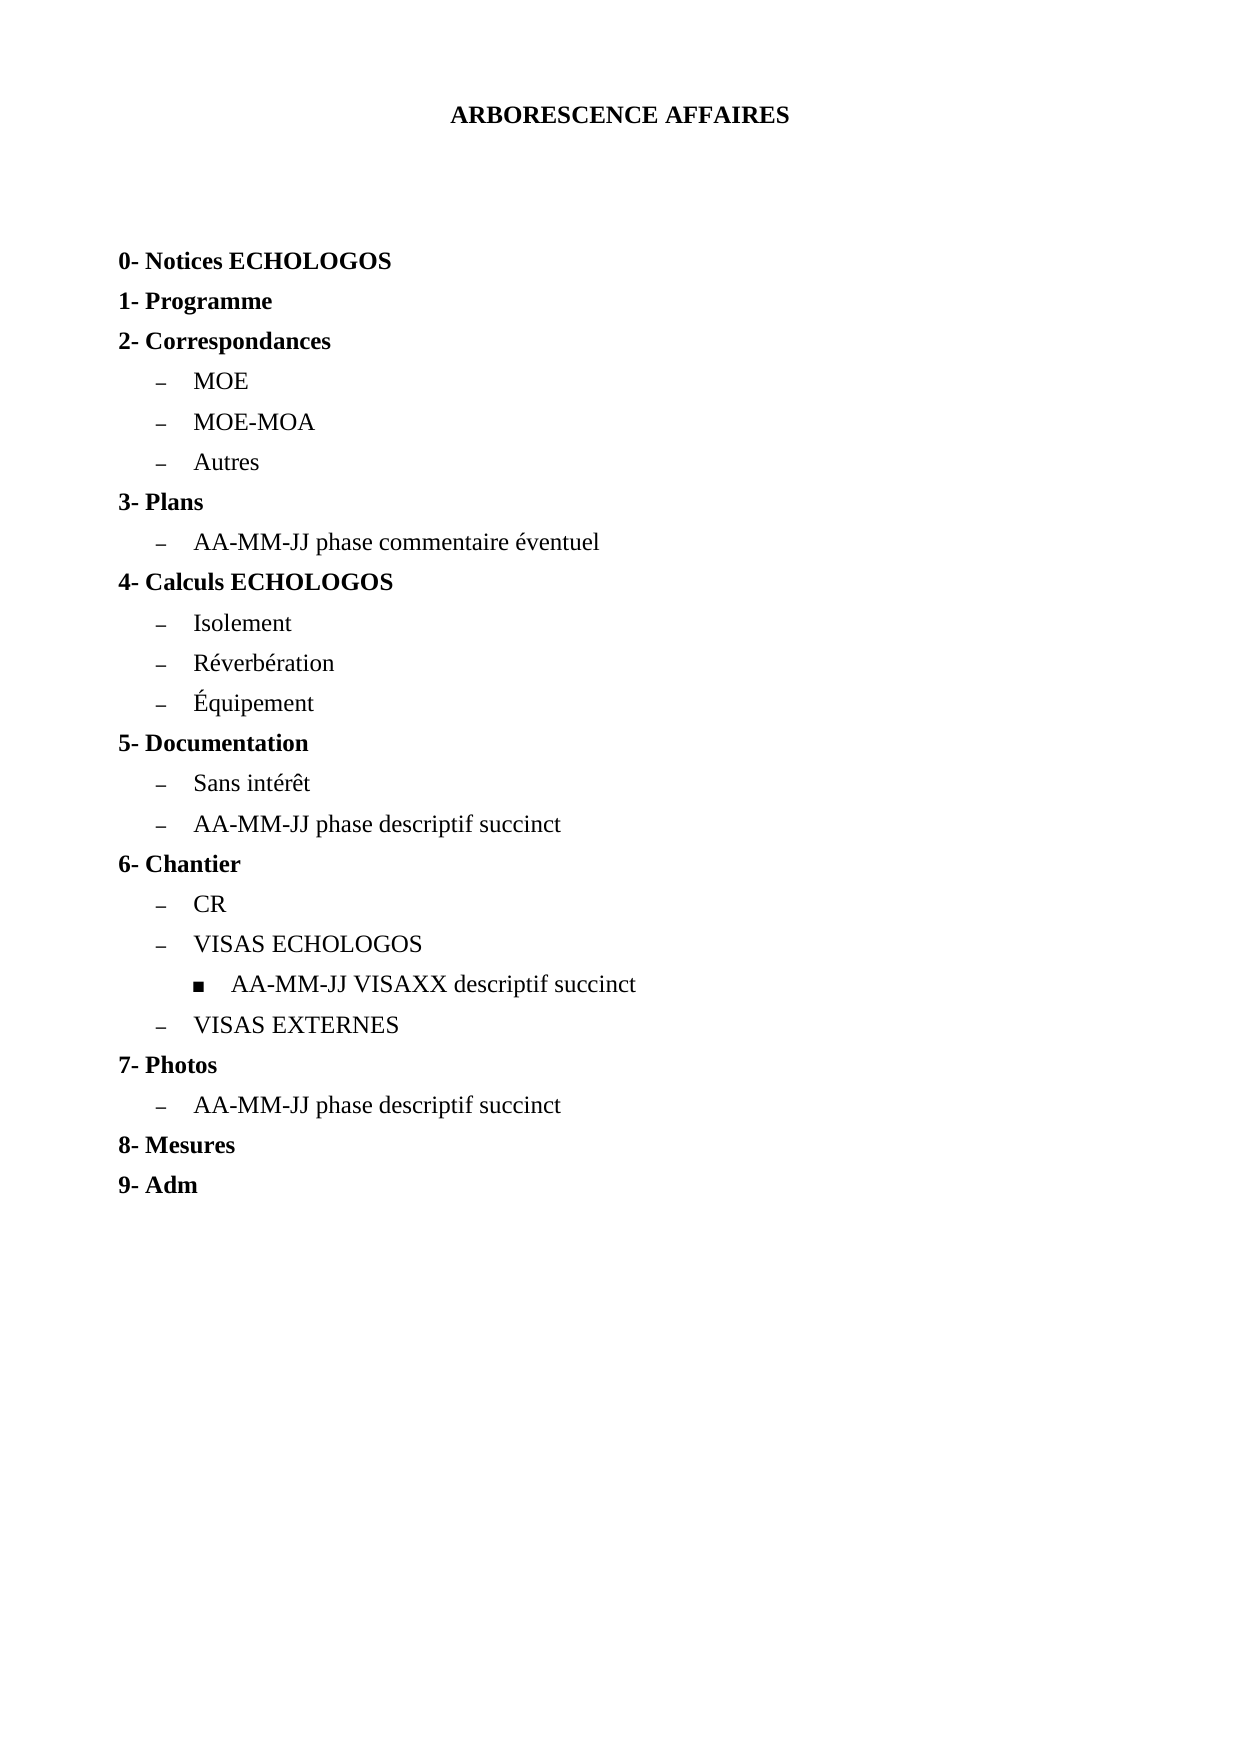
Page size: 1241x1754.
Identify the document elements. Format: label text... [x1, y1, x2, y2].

list AA-MM-JJ VISAXX descriptif succinct [193, 971, 1122, 998]
text 5- Documentation [118, 729, 1122, 757]
list VISAS ECHOLOGOS [156, 930, 1122, 958]
text 4- Calculs ECHOLOGOS [118, 568, 1122, 596]
text ARBORESCENCE AFFAIRES [118, 101, 1122, 129]
list MOE-MOA [156, 408, 1122, 435]
list VISAS EXTERNES [156, 1011, 1122, 1038]
list AA-MM-JJ phase descriptif succinct [156, 1091, 1122, 1119]
list CR [156, 890, 1122, 918]
text 3- Plans [118, 488, 1122, 516]
text 1- Programme [118, 287, 1122, 315]
list Autres [156, 448, 1122, 476]
list MOE [156, 367, 1122, 395]
text 6- Chantier [118, 850, 1122, 878]
text 0- Notices ECHOLOGOS [118, 247, 1122, 274]
text 2- Correspondances [118, 327, 1122, 355]
list AA-MM-JJ phase commentaire éventuel [156, 528, 1122, 556]
text 9- Adm [118, 1172, 1122, 1199]
text 7- Photos [118, 1051, 1122, 1079]
list Isolement [156, 609, 1122, 636]
list AA-MM-JJ phase descriptif succinct [156, 810, 1122, 837]
list Réverbération [156, 649, 1122, 677]
list Sans intérêt [156, 769, 1122, 797]
text 8- Mesures [118, 1131, 1122, 1159]
list Équipement [156, 689, 1122, 717]
